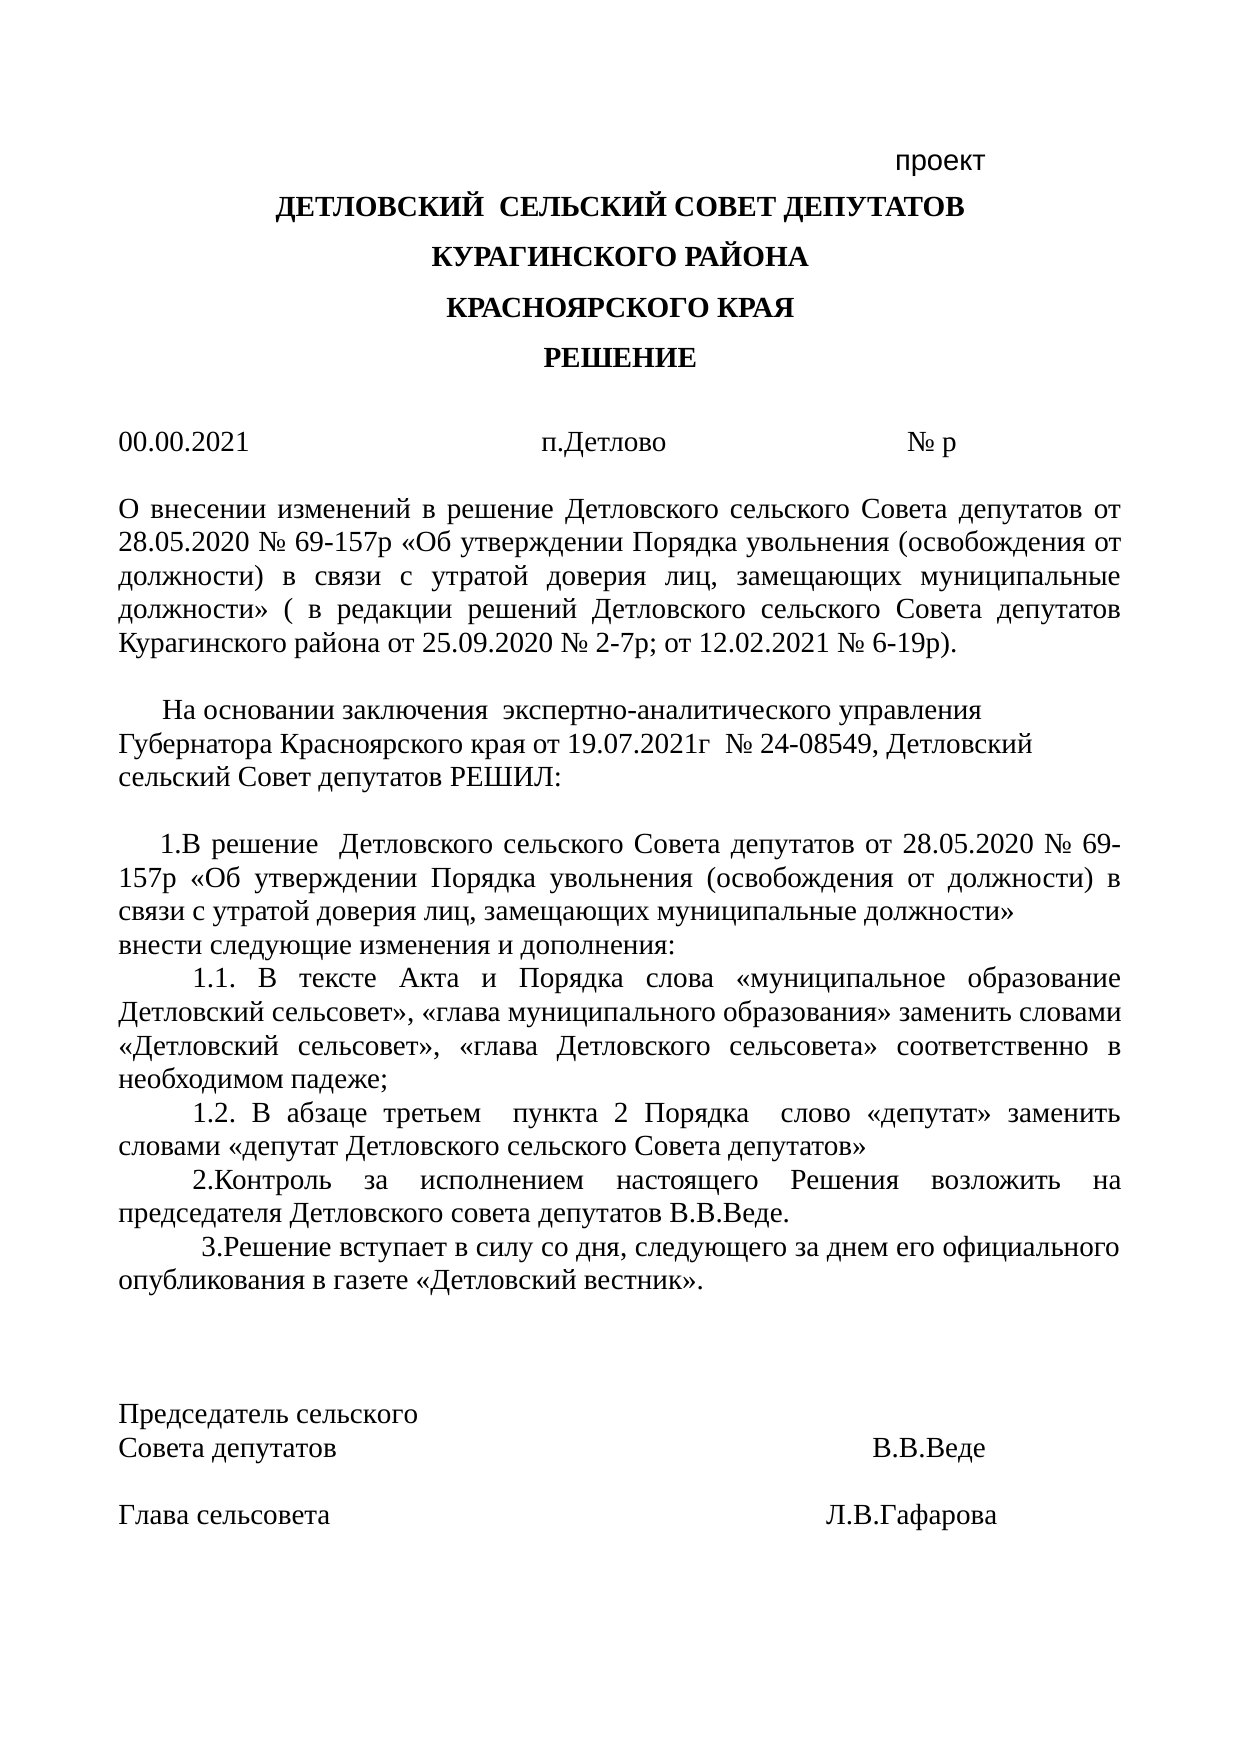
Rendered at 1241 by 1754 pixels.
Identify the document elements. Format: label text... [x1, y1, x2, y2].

text КРАСНОЯРСКОГО КРАЯ [118, 290, 1122, 323]
text О внесении изменений в решение Детловского сельского Совета депутатов от 28.05.2020 № 69-157р «Об утверждении Порядка увольнения (освобождения от должности) в связи с утратой доверия лиц, замещающих муниципальные должности» ( в редакции решений Детловского сельского Совета депутатов Курагинского района от 25.09.2020 № 2-7р; от 12.02.2021 № 6-19р). [118, 491, 1122, 659]
text 3.Решение вступает в силу со дня, следующего за днем его официального опубликования в газете «Детловский вестник». [118, 1229, 1122, 1296]
text Глава сельсовета Л.В.Гафарова [118, 1497, 1122, 1531]
text Председатель сельского [118, 1397, 1122, 1430]
text На основании заключения экспертно-аналитического управления Губернатора Красноярского края от 19.07.2021г № 24-08549, Детловский сельский Совет депутатов РЕШИЛ: [118, 692, 1122, 793]
text 00.00.2021 п.Детлово № р [118, 424, 1122, 457]
text Совета депутатов В.В.Веде [118, 1430, 1122, 1497]
text КУРАГИНСКОГО РАЙОНА [118, 239, 1122, 273]
subtitle проект [118, 143, 1122, 177]
text 1.2. В абзаце третьем пункта 2 Порядка слово «депутат» заменить словами «депутат Детловского сельского Совета депутатов» [118, 1095, 1122, 1162]
text 1.В решение Детловского сельского Совета депутатов от 28.05.2020 № 69-157р «Об утверждении Порядка увольнения (освобождения от должности) в связи с утратой доверия лиц, замещающих муниципальные должности» [118, 826, 1122, 927]
text 1.1. В тексте Акта и Порядка слова «муниципальное образование Детловский сельсовет», «глава муниципального образования» заменить словами «Детловский сельсовет», «глава Детловского сельсовета» соответственно в необходимом падеже; [118, 961, 1122, 1095]
text ДЕТЛОВСКИЙ СЕЛЬСКИЙ СОВЕТ ДЕПУТАТОВ [118, 189, 1122, 223]
text внести следующие изменения и дополнения: [118, 927, 1122, 961]
text РЕШЕНИЕ [118, 340, 1122, 374]
text 2.Контроль за исполнением настоящего Решения возложить на председателя Детловского совета депутатов В.В.Веде. [118, 1162, 1122, 1229]
